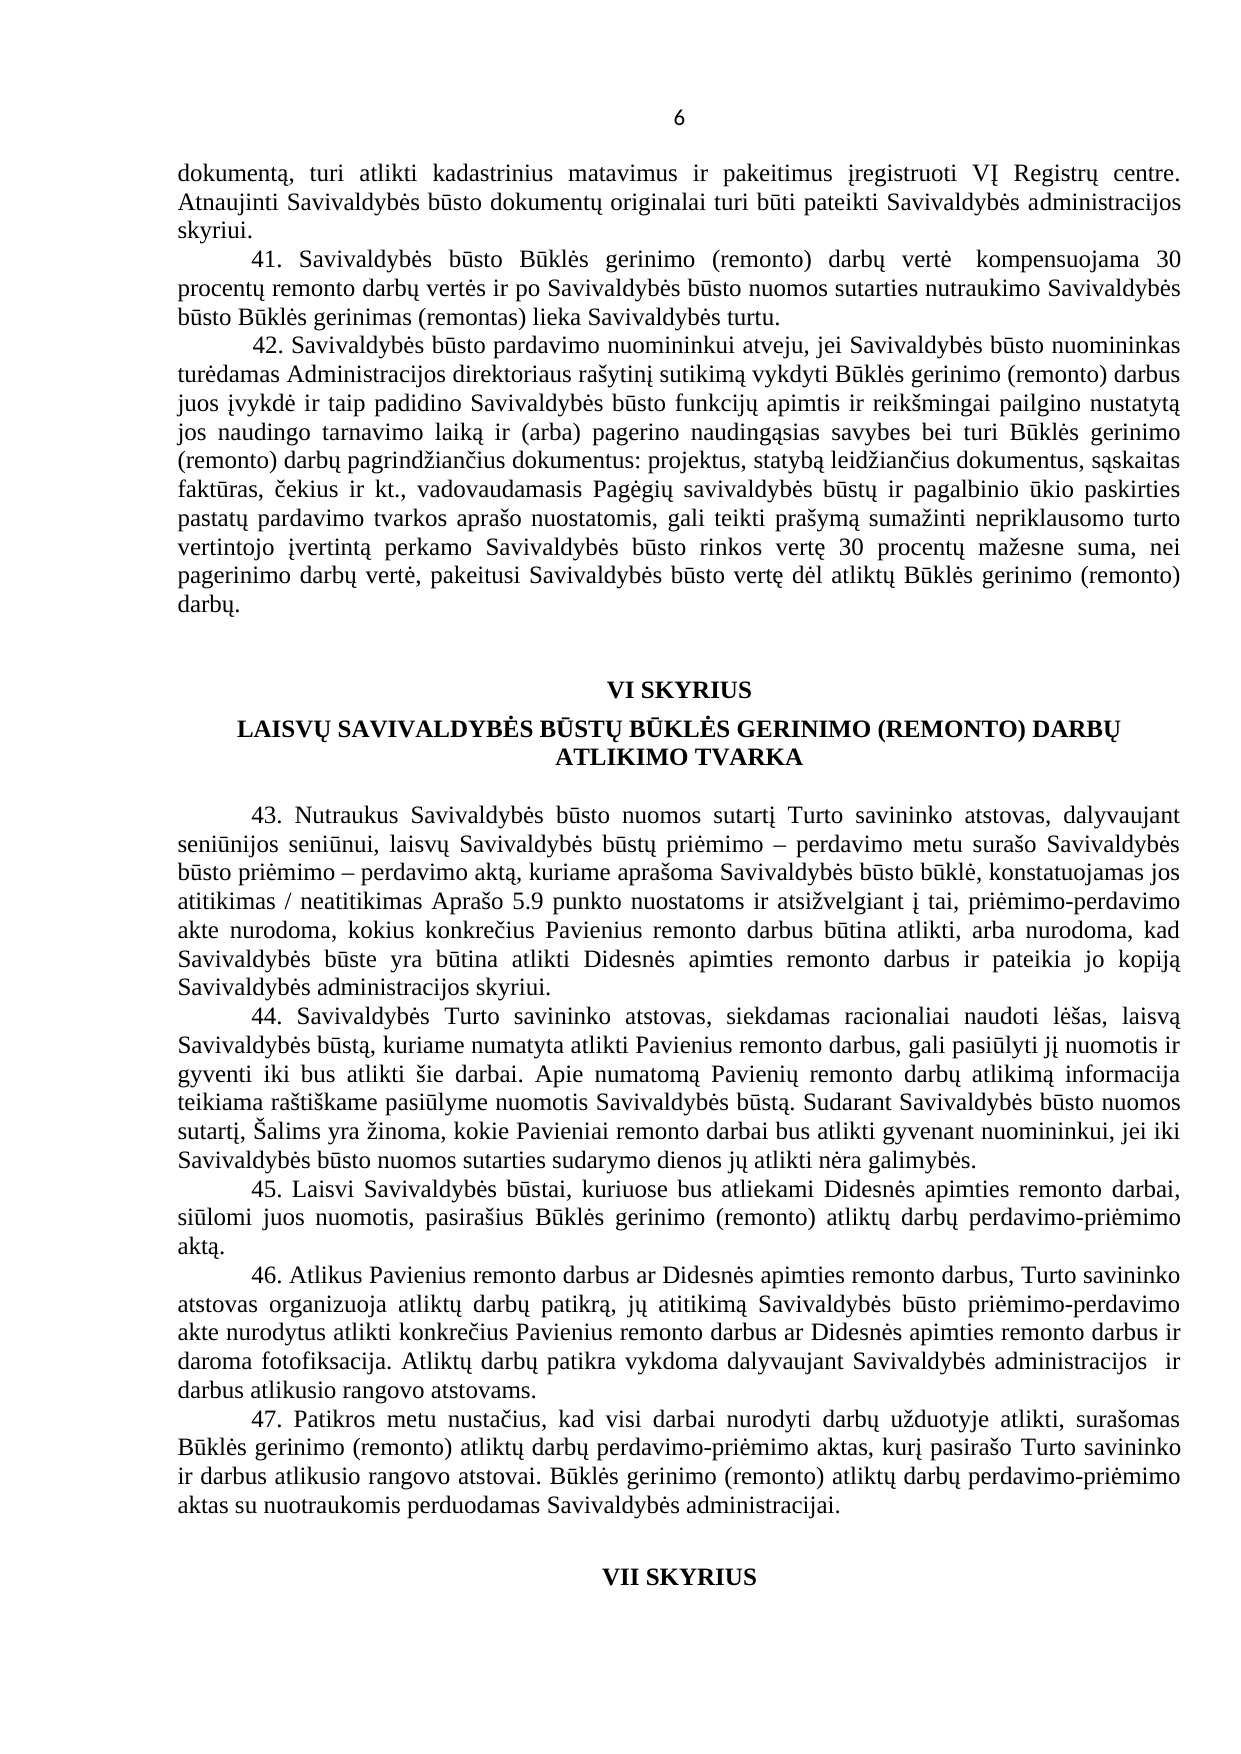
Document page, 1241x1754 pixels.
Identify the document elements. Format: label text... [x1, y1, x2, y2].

text 43. Nutraukus Savivaldybės būsto nuomos sutartį Turto savininko atstovas, dalyvaujant seniūnijos seniūnui, laisvų Savivaldybės būstų priėmimo – perdavimo metu surašo Savivaldybės būsto priėmimo – perdavimo aktą, kuriame aprašoma Savivaldybės būsto būklė, konstatuojamas jos atitikimas / neatitikimas Aprašo 5.9 punkto nuostatoms ir atsižvelgiant į tai, priėmimo-perdavimo akte nurodoma, kokius konkrečius Pavienius remonto darbus būtina atlikti, arba nurodoma, kad Savivaldybės būste yra būtina atlikti Didesnės apimties remonto darbus ir pateikia jo kopiją Savivaldybės administracijos skyriui. [177, 800, 1181, 1001]
text 45. Laisvi Savivaldybės būstai, kuriuose bus atliekami Didesnės apimties remonto darbai, siūlomi juos nuomotis, pasirašius Būklės gerinimo (remonto) atliktų darbų perdavimo-priėmimo aktą. [177, 1174, 1181, 1260]
text 47. Patikros metu nustačius, kad visi darbai nurodyti darbų užduotyje atlikti, surašomas Būklės gerinimo (remonto) atliktų darbų perdavimo-priėmimo aktas, kurį pasirašo Turto savininko ir darbus atlikusio rangovo atstovai. Būklės gerinimo (remonto) atliktų darbų perdavimo-priėmimo aktas su nuotraukomis perduodamas Savivaldybės administracijai. [177, 1404, 1181, 1519]
text 44. Savivaldybės Turto savininko atstovas, siekdamas racionaliai naudoti lėšas, laisvą Savivaldybės būstą, kuriame numatyta atlikti Pavienius remonto darbus, gali pasiūlyti jį nuomotis ir gyventi iki bus atlikti šie darbai. Apie numatomą Pavienių remonto darbų atlikimą informacija teikiama raštiškame pasiūlyme nuomotis Savivaldybės būstą. Sudarant Savivaldybės būsto nuomos sutartį, Šalims yra žinoma, kokie Pavieniai remonto darbai bus atlikti gyvenant nuomininkui, jei iki Savivaldybės būsto nuomos sutarties sudarymo dienos jų atlikti nėra galimybės. [177, 1001, 1181, 1174]
text VII SKYRIUS [177, 1562, 1181, 1591]
text 46. Atlikus Pavienius remonto darbus ar Didesnės apimties remonto darbus, Turto savininko atstovas organizuoja atliktų darbų patikrą, jų atitikimą Savivaldybės būsto priėmimo-perdavimo akte nurodytus atlikti konkrečius Pavienius remonto darbus ar Didesnės apimties remonto darbus ir daroma fotofiksacija. Atliktų darbų patikra vykdoma dalyvaujant Savivaldybės administracijos ir darbus atlikusio rangovo atstovams. [177, 1260, 1181, 1404]
text 41. Savivaldybės būsto Būklės gerinimo (remonto) darbų vertė kompensuojama 30 procentų remonto darbų vertės ir po Savivaldybės būsto nuomos sutarties nutraukimo Savivaldybės būsto Būklės gerinimas (remontas) lieka Savivaldybės turtu. [177, 244, 1181, 330]
text 42. Savivaldybės būsto pardavimo nuomininkui atveju, jei Savivaldybės būsto nuomininkas turėdamas Administracijos direktoriaus rašytinį sutikimą vykdyti Būklės gerinimo (remonto) darbus juos įvykdė ir taip padidino Savivaldybės būsto funkcijų apimtis ir reikšmingai pailgino nustatytą jos naudingo tarnavimo laiką ir (arba) pagerino naudingąsias savybes bei turi Būklės gerinimo (remonto) darbų pagrindžiančius dokumentus: projektus, statybą leidžiančius dokumentus, sąskaitas faktūras, čekius ir kt., vadovaudamasis Pagėgių savivaldybės būstų ir pagalbinio ūkio paskirties pastatų pardavimo tvarkos aprašo nuostatomis, gali teikti prašymą sumažinti nepriklausomo turto vertintojo įvertintą perkamo Savivaldybės būsto rinkos vertę 30 procentų mažesne suma, nei pagerinimo darbų vertė, pakeitusi Savivaldybės būsto vertę dėl atliktų Būklės gerinimo (remonto) darbų. [177, 330, 1181, 618]
text LAISVŲ SAVIVALDYBĖS BŪSTŲ BŪKLĖS GERINIMO (REMONTO) DARBŲ ATLIKIMO TVARKA [177, 714, 1181, 771]
text dokumentą, turi atlikti kadastrinius matavimus ir pakeitimus įregistruoti VĮ Registrų centre. Atnaujinti Savivaldybės būsto dokumentų originalai turi būti pateikti Savivaldybės administracijos skyriui. [177, 158, 1181, 244]
text VI SKYRIUS [177, 675, 1181, 704]
